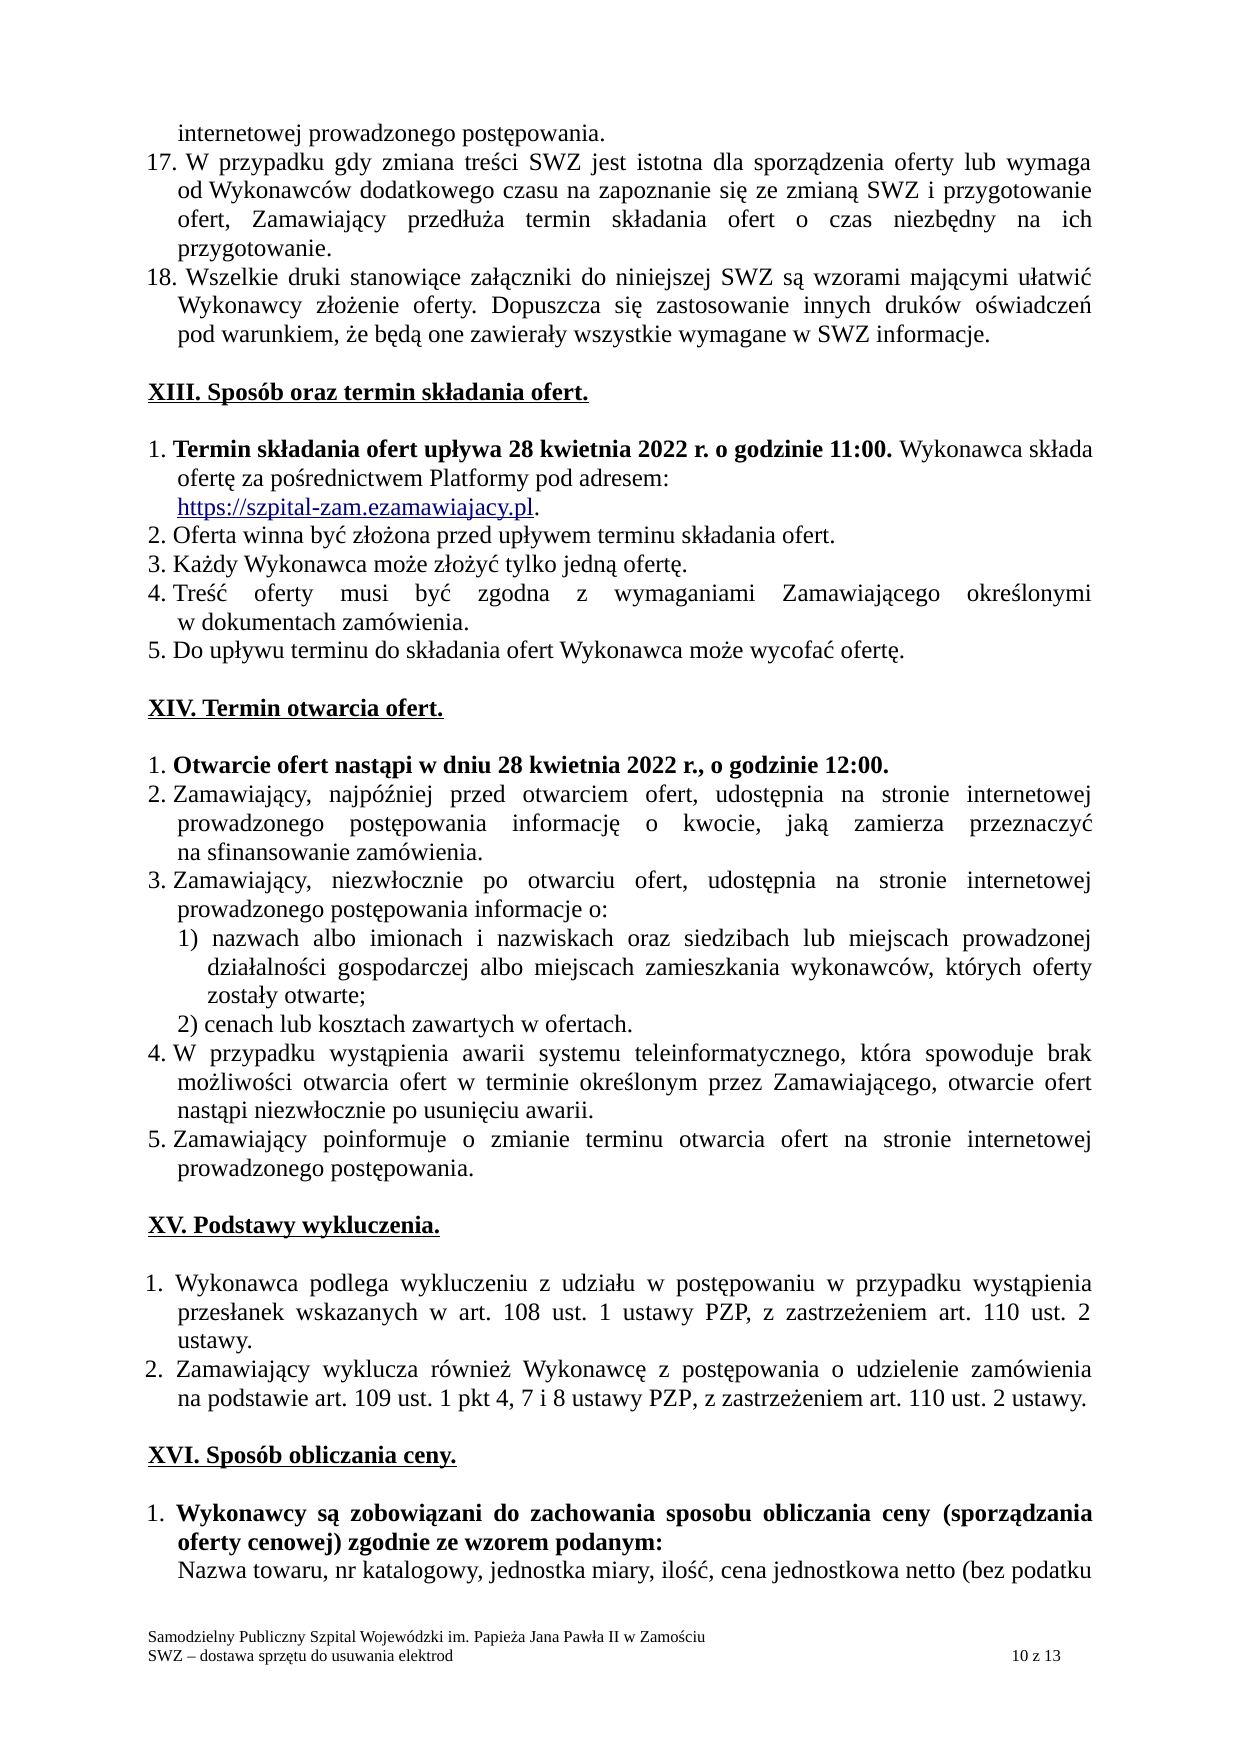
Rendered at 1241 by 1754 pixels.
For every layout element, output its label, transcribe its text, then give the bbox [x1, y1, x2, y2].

text 1. Wykonawcy są zobowiązani do zachowania sposobu obliczania ceny (sporządzania oferty cenowej) zgodnie ze wzorem podanym: [146, 1498, 1093, 1556]
list Zamawiający poinformuje o zmianie terminu otwarcia ofert na stronie internetowej prowadzonego postępowania. [148, 1124, 1093, 1182]
text XIII. Sposób oraz termin składania ofert. [148, 377, 1093, 406]
list https://szpital-zam.ezamawiajacy.pl. [148, 492, 1093, 521]
text XV. Podstawy wykluczenia. [148, 1211, 1093, 1239]
text XIV. Termin otwarcia ofert. [148, 693, 1093, 722]
text 1) nazwach albo imionach i nazwiskach oraz siedzibach lub miejscach prowadzonej działalności gospodarczej albo miejscach zamieszkania wykonawców, których oferty zostały otwarte; [177, 923, 1093, 1009]
list Oferta winna być złożona przed upływem terminu składania ofert. [148, 521, 1093, 549]
list W przypadku wystąpienia awarii systemu teleinformatycznego, która spowoduje brak możliwości otwarcia ofert w terminie określonym przez Zamawiającego, otwarcie ofert nastąpi niezwłocznie po usunięciu awarii. [148, 1038, 1093, 1124]
list Każdy Wykonawca może złożyć tylko jedną ofertę. [148, 549, 1093, 578]
text XVI. Sposób obliczania ceny. [148, 1441, 1093, 1469]
list 2) cenach lub kosztach zawartych w ofertach. [148, 1009, 1093, 1038]
list Zamawiający, niezwłocznie po otwarciu ofert, udostępnia na stronie internetowej prowadzonego postępowania informacje o: [148, 866, 1093, 923]
list Do upływu terminu do składania ofert Wykonawca może wycofać ofertę. [148, 636, 1093, 664]
list Wszelkie druki stanowiące załączniki do niniejszej SWZ są wzorami mającymi ułatwić Wykonawcy złożenie oferty. Dopuszcza się zastosowanie innych druków oświadczeń pod warunkiem, że będą one zawierały wszystkie wymagane w SWZ informacje. [146, 262, 1093, 348]
text 1. Wykonawca podlega wykluczeniu z udziału w postępowaniu w przypadku wystąpienia przesłanek wskazanych w art. 108 ust. 1 ustawy PZP, z zastrzeżeniem art. 110 ust. 2 ustawy. [144, 1268, 1093, 1354]
list Termin składania ofert upływa 28 kwietnia 2022 r. o godzinie 11:00. Wykonawca składa ofertę za pośrednictwem Platformy pod adresem: [148, 434, 1093, 492]
list Treść oferty musi być zgodna z wymaganiami Zamawiającego określonymi w dokumentach zamówienia. [148, 578, 1093, 636]
list Otwarcie ofert nastąpi w dniu 28 kwietnia 2022 r., o godzinie 12:00. [148, 751, 1093, 779]
list internetowej prowadzonego postępowania. [146, 118, 1093, 147]
list W przypadku gdy zmiana treści SWZ jest istotna dla sporządzenia oferty lub wymaga od Wykonawców dodatkowego czasu na zapoznanie się ze zmianą SWZ i przygotowanie ofert, Zamawiający przedłuża termin składania ofert o czas niezbędny na ich przygotowanie. [146, 147, 1093, 262]
text Nazwa towaru, nr katalogowy, jednostka miary, ilość, cena jednostkowa netto (bez podatku [146, 1556, 1093, 1584]
list Zamawiający, najpóźniej przed otwarciem ofert, udostępnia na stronie internetowej prowadzonego postępowania informację o kwocie, jaką zamierza przeznaczyć na sfinansowanie zamówienia. [148, 779, 1093, 866]
text 2. Zamawiający wyklucza również Wykonawcę z postępowania o udzielenie zamówienia na podstawie art. 109 ust. 1 pkt 4, 7 i 8 ustawy PZP, z zastrzeżeniem art. 110 ust. 2 ustawy. [144, 1354, 1093, 1412]
